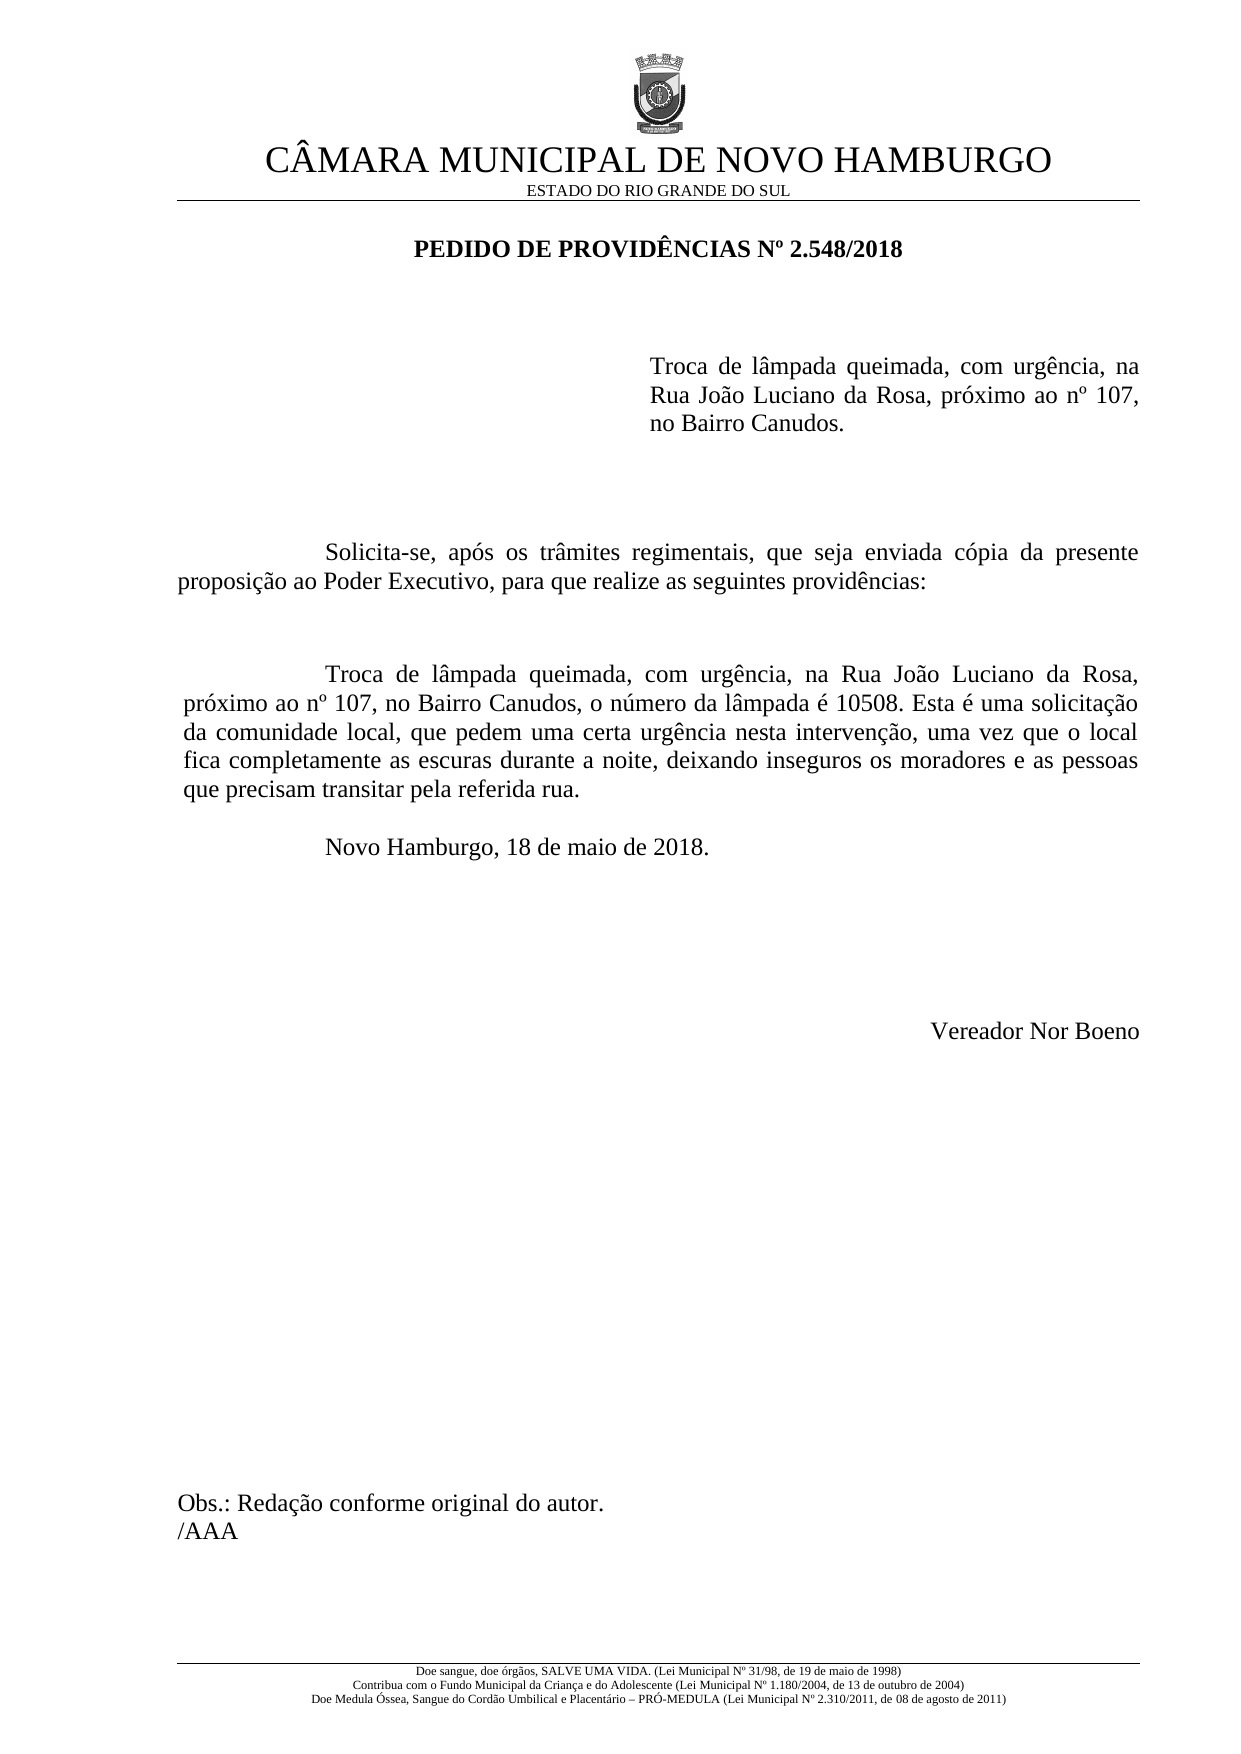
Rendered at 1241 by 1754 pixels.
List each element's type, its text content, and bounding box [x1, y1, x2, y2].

text PEDIDO DE PROVIDÊNCIAS Nº 2.548/2018 [177, 234, 1140, 262]
text Troca de lâmpada queimada, com urgência, na Rua João Luciano da Rosa, próximo ao nº 107, no Bairro Canudos, o número da lâmpada é 10508. Esta é uma solicitação da comunidade local, que pedem uma certa urgência nesta intervenção, uma vez que o local fica completamente as escuras durante a noite, deixando inseguros os moradores e as pessoas que precisam transitar pela referida rua. [183, 659, 1140, 803]
text Troca de lâmpada queimada, com urgência, na Rua João Luciano da Rosa, próximo ao nº 107, no Bairro Canudos. [649, 351, 1140, 437]
text /AAA [177, 1516, 1140, 1545]
text Solicita-se, após os trâmites regimentais, que seja enviada cópia da presente proposição ao Poder Executivo, para que realize as seguintes providências: [177, 537, 1140, 595]
text Obs.: Redação conforme original do autor. [177, 1488, 1140, 1516]
text Vereador Nor Boeno [177, 1016, 1140, 1044]
text Novo Hamburgo, 18 de maio de 2018. [325, 832, 1140, 860]
